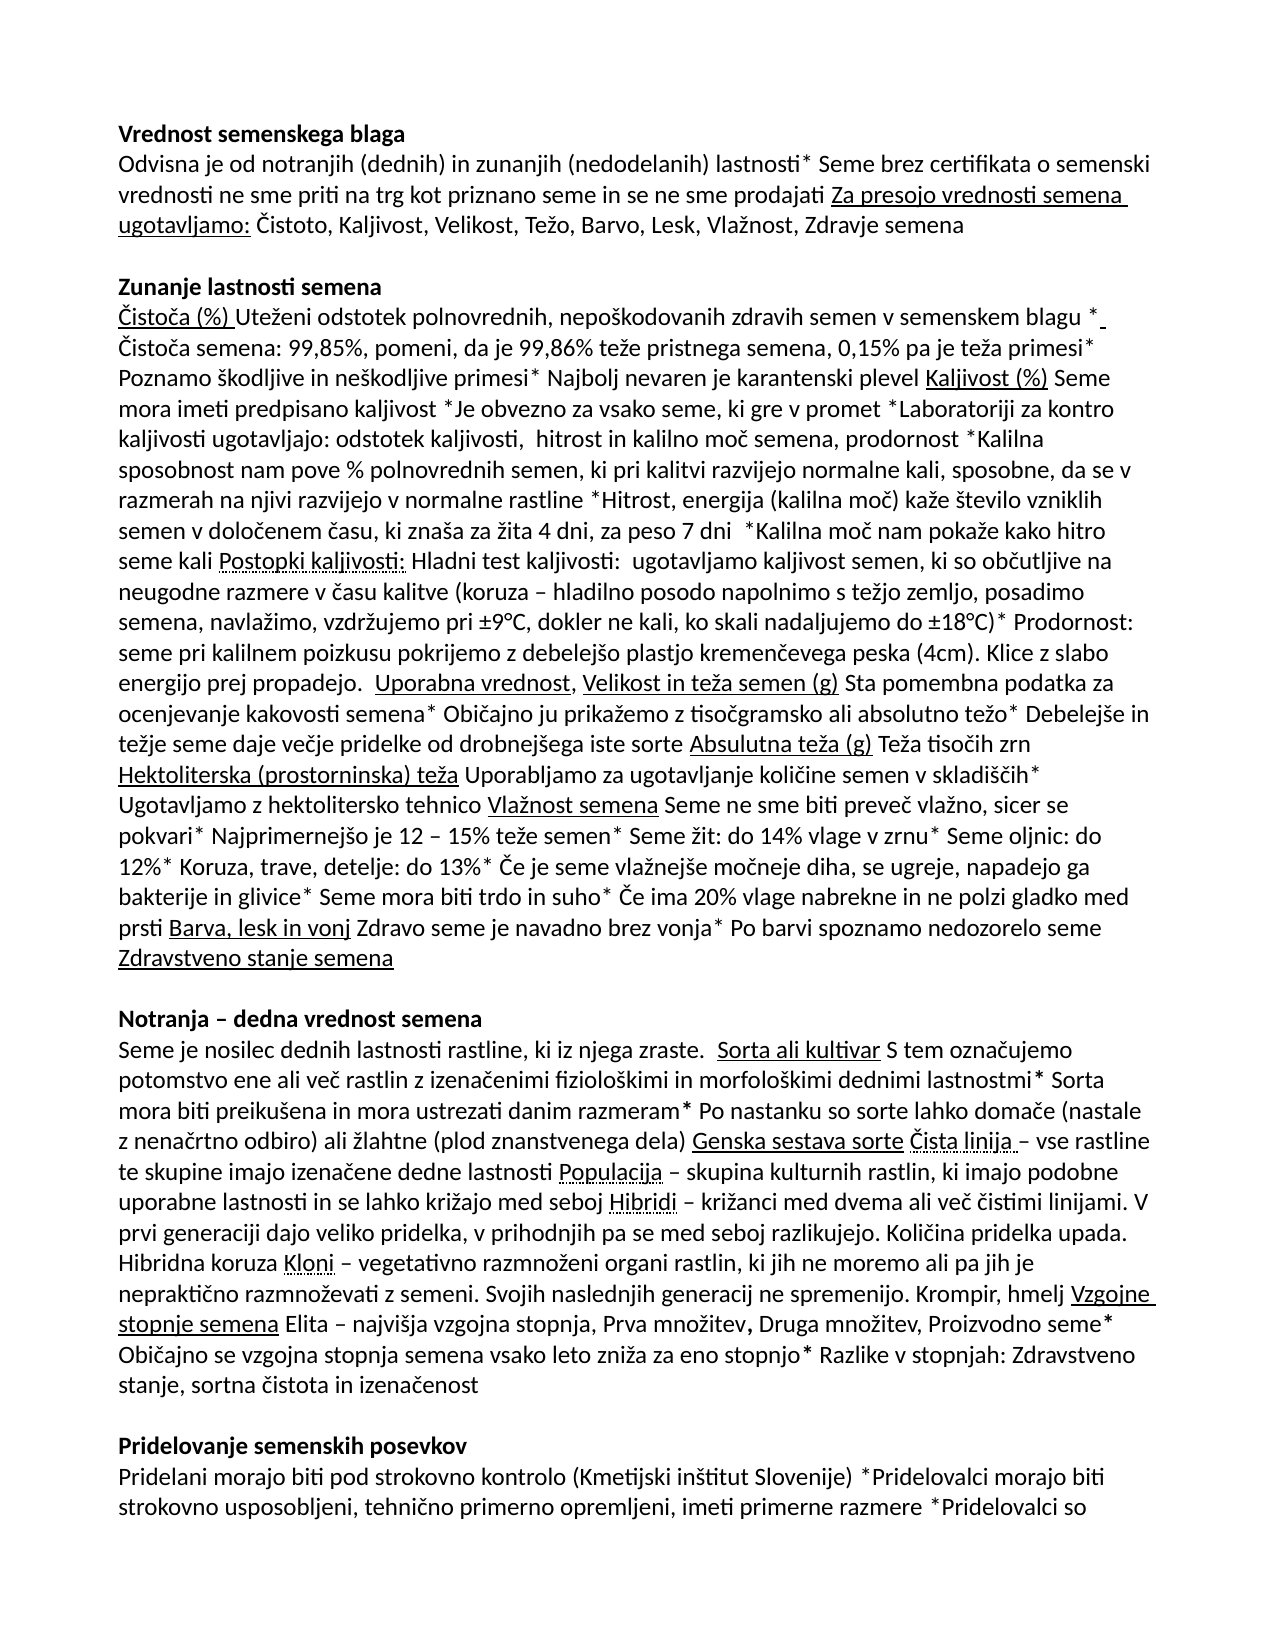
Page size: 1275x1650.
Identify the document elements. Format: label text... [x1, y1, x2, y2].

text Pridelani morajo biti pod strokovno kontrolo (Kmetijski inštitut Slovenije) *Pridelovalci morajo biti strokovno usposobljeni, tehnično primerno opremljeni, imeti primerne razmere *Pridelovalci so [118, 1461, 1157, 1522]
text Seme je nosilec dednih lastnosti rastline, ki iz njega zraste. Sorta ali kultivar S tem označujemo potomstvo ene ali več rastlin z izenačenimi fiziološkimi in morfološkimi dednimi lastnostmi* Sorta mora biti preikušena in mora ustrezati danim razmeram* Po nastanku so sorte lahko domače (nastale z nenačrtno odbiro) ali žlahtne (plod znanstvenega dela) Genska sestava sorte Čista linija – vse rastline te skupine imajo izenačene dedne lastnosti Populacija – skupina kulturnih rastlin, ki imajo podobne uporabne lastnosti in se lahko križajo med seboj Hibridi – križanci med dvema ali več čistimi linijami. V prvi generaciji dajo veliko pridelka, v prihodnjih pa se med seboj razlikujejo. Količina pridelka upada. Hibridna koruza Kloni – vegetativno razmnoženi organi rastlin, ki jih ne moremo ali pa jih je nepraktično razmnoževati z semeni. Svojih naslednjih generacij ne spremenijo. Krompir, hmelj Vzgojne stopnje semena Elita – najvišja vzgojna stopnja, Prva množitev, Druga množitev, Proizvodno seme* Običajno se vzgojna stopnja semena vsako leto zniža za eno stopnjo* Razlike v stopnjah: Zdravstveno stanje, sortna čistota in izenačenost [118, 1034, 1157, 1400]
text Notranja – dedna vrednost semena [118, 1003, 1157, 1034]
text Odvisna je od notranjih (dednih) in zunanjih (nedodelanih) lastnosti* Seme brez certifikata o semenski vrednosti ne sme priti na trg kot priznano seme in se ne sme prodajati Za presojo vrednosti semena ugotavljamo: Čistoto, Kaljivost, Velikost, Težo, Barvo, Lesk, Vlažnost, Zdravje semena [118, 149, 1157, 240]
text Zunanje lastnosti semena [118, 271, 1157, 301]
text Pridelovanje semenskih posevkov [118, 1431, 1157, 1461]
text Čistoča (%) Uteženi odstotek polnovrednih, nepoškodovanih zdravih semen v semenskem blagu * Čistoča semena: 99,85%, pomeni, da je 99,86% teže pristnega semena, 0,15% pa je teža primesi* Poznamo škodljive in neškodljive primesi* Najbolj nevaren je karantenski plevel Kaljivost (%) Seme mora imeti predpisano kaljivost *Je obvezno za vsako seme, ki gre v promet *Laboratoriji za kontro kaljivosti ugotavljajo: odstotek kaljivosti, hitrost in kalilno moč semena, prodornost *Kalilna sposobnost nam pove % polnovrednih semen, ki pri kalitvi razvijejo normalne kali, sposobne, da se v razmerah na njivi razvijejo v normalne rastline *Hitrost, energija (kalilna moč) kaže število vzniklih semen v določenem času, ki znaša za žita 4 dni, za peso 7 dni *Kalilna moč nam pokaže kako hitro seme kali Postopki kaljivosti: Hladni test kaljivosti: ugotavljamo kaljivost semen, ki so občutljive na neugodne razmere v času kalitve (koruza – hladilno posodo napolnimo s težjo zemljo, posadimo semena, navlažimo, vzdržujemo pri ±9°C, dokler ne kali, ko skali nadaljujemo do ±18°C)* Prodornost: seme pri kalilnem poizkusu pokrijemo z debelejšo plastjo kremenčevega peska (4cm). Klice z slabo energijo prej propadejo. Uporabna vrednost, Velikost in teža semen (g) Sta pomembna podatka za ocenjevanje kakovosti semena* Običajno ju prikažemo z tisočgramsko ali absolutno težo* Debelejše in težje seme daje večje pridelke od drobnejšega iste sorte Absulutna teža (g) Teža tisočih zrn Hektoliterska (prostorninska) teža Uporabljamo za ugotavljanje količine semen v skladiščih* Ugotavljamo z hektolitersko tehnico Vlažnost semena Seme ne sme biti preveč vlažno, sicer se pokvari* Najprimernejšo je 12 – 15% teže semen* Seme žit: do 14% vlage v zrnu* Seme oljnic: do 12%* Koruza, trave, detelje: do 13%* Če je seme vlažnejše močneje diha, se ugreje, napadejo ga bakterije in glivice* Seme mora biti trdo in suho* Če ima 20% vlage nabrekne in ne polzi gladko med prsti Barva, lesk in vonj Zdravo seme je navadno brez vonja* Po barvi spoznamo nedozorelo seme Zdravstveno stanje semena [118, 301, 1157, 973]
text Vrednost semenskega blaga [118, 118, 1157, 149]
